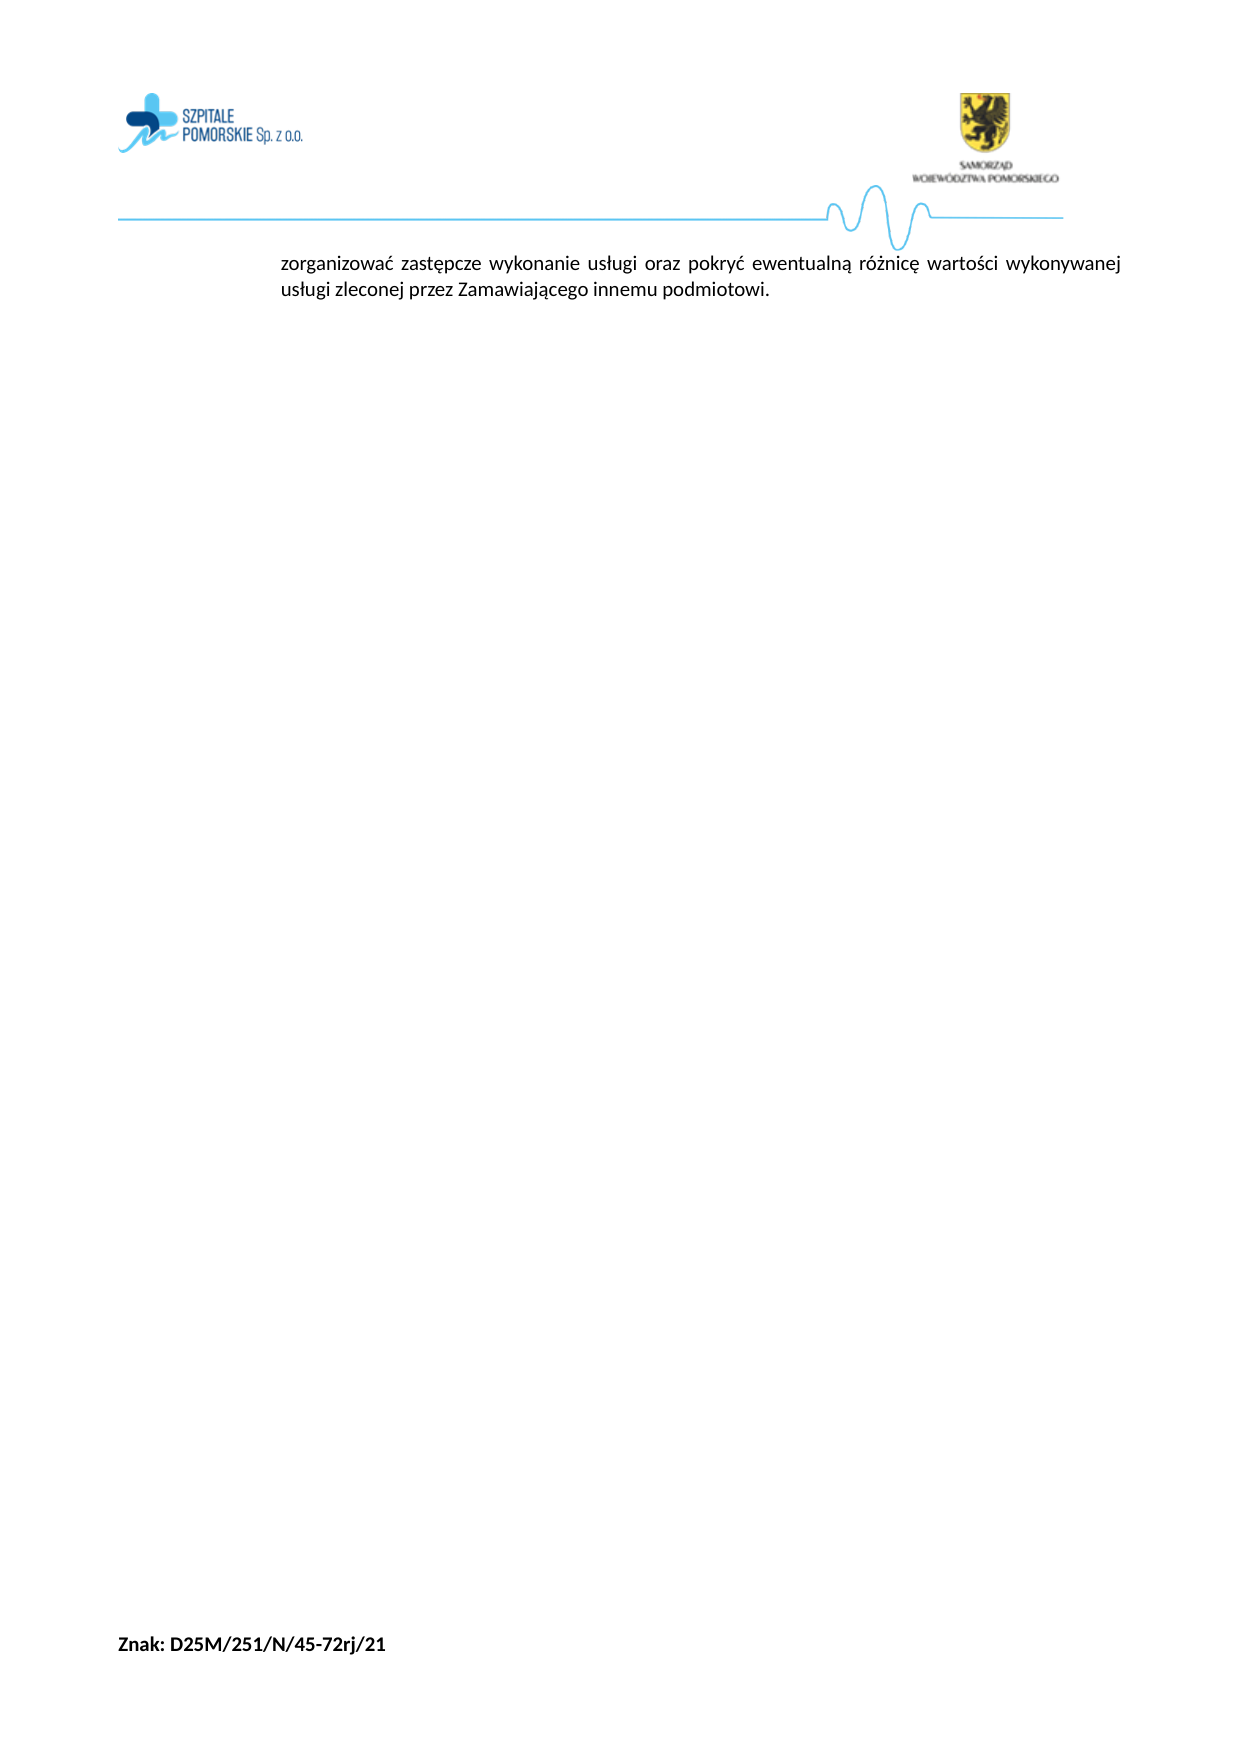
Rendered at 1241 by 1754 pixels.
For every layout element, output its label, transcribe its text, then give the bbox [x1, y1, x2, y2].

list zorganizować zastępcze wykonanie usługi oraz pokryć ewentualną różnicę wartości wykonywanej usługi zleconej przez Zamawiającego innemu podmiotowi. [222, 250, 1122, 301]
